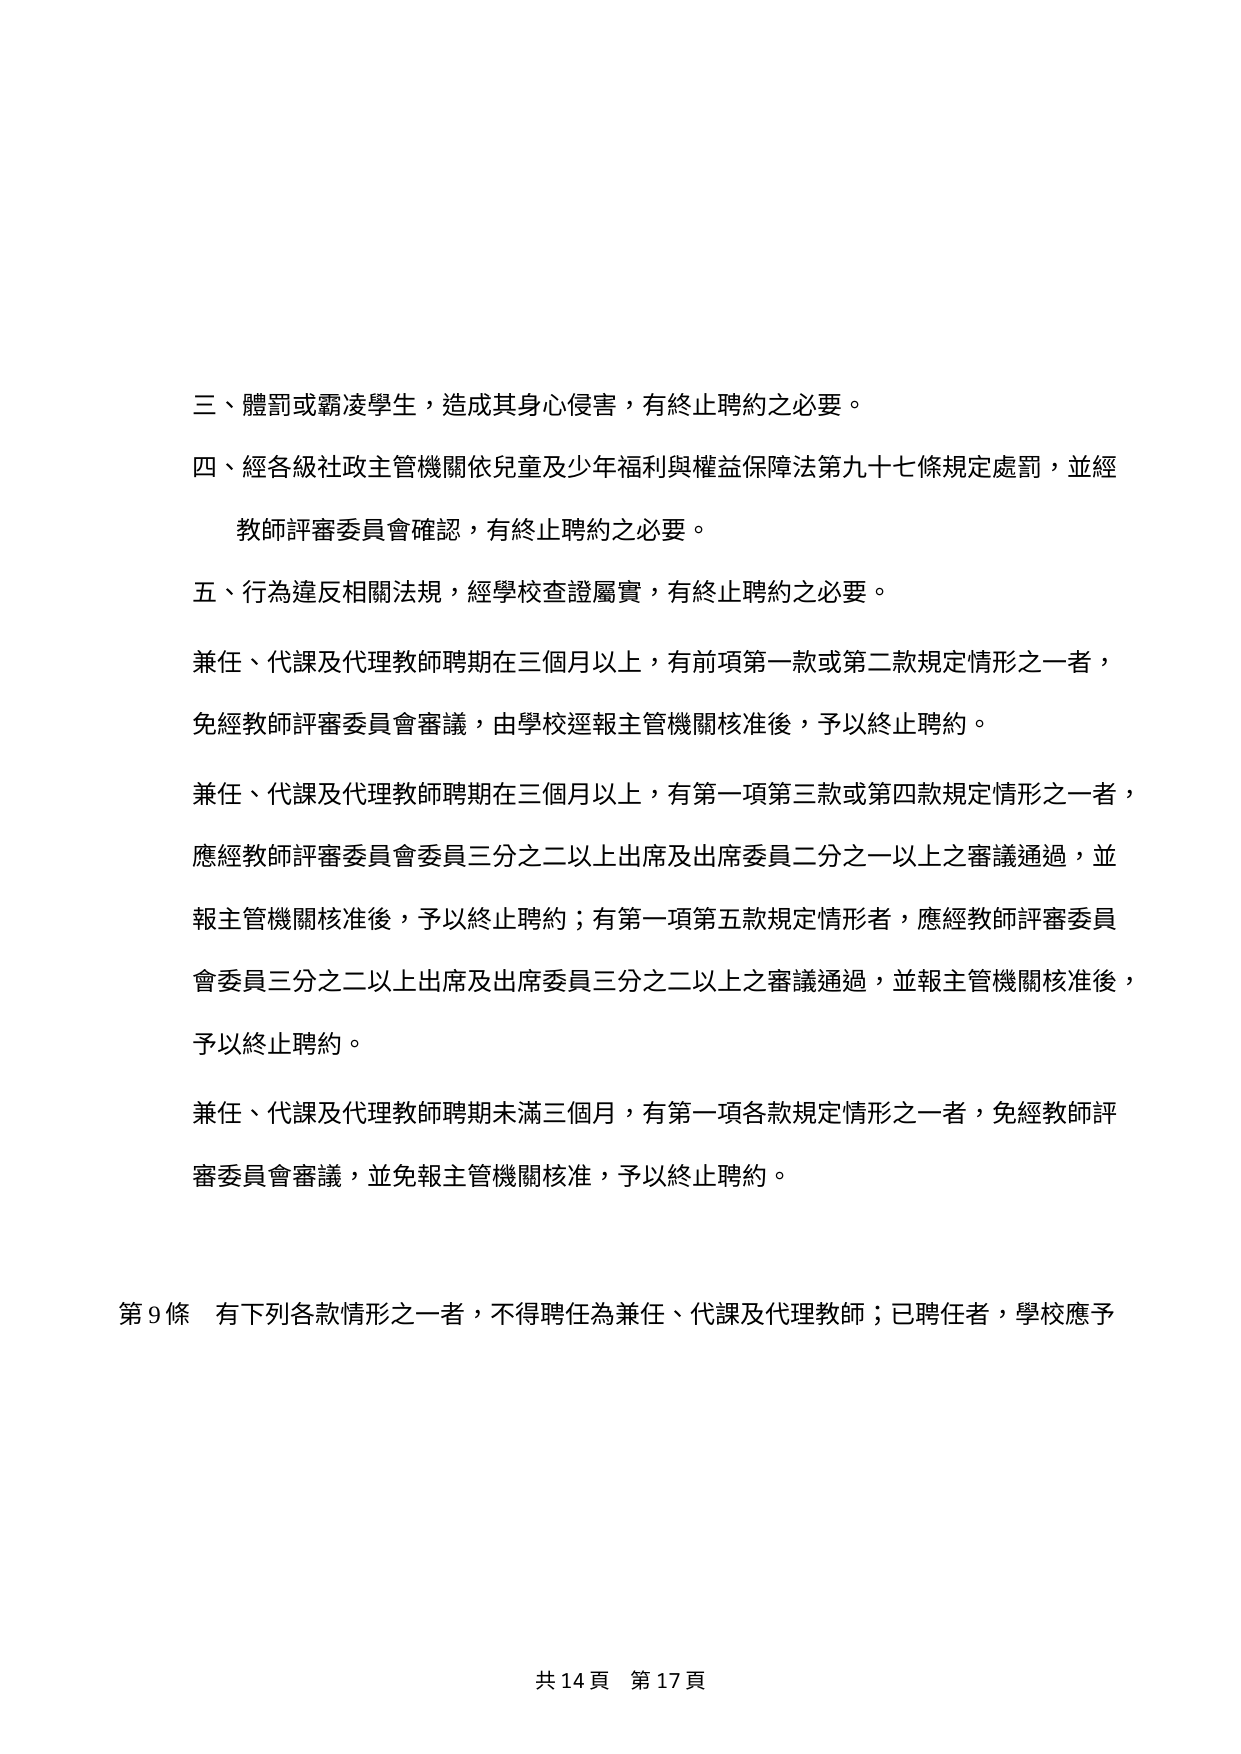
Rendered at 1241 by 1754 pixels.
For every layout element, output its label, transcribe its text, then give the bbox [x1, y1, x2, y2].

text 兼任、代課及代理教師聘期在三個月以上，有第一項第三款或第四款規定情形之一者，應經教師評審委員會委員三分之二以上出席及出席委員二分之一以上之審議通過，並報主管機關核准後，予以終止聘約；有第一項第五款規定情形者，應經教師評審委員會委員三分之二以上出席及出席委員三分之二以上之審議通過，並報主管機關核准後，予以終止聘約。 [192, 751, 1122, 1063]
text 第9條 有下列各款情形之一者，不得聘任為兼任、代課及代理教師；已聘任者，學校應予 [118, 1271, 1122, 1334]
text 兼任、代課及代理教師聘期未滿三個月，有第一項各款規定情形之一者，免經教師評審委員會審議，並免報主管機關核准，予以終止聘約。 [192, 1070, 1122, 1195]
text 五、行為違反相關法規，經學校查證屬實，有終止聘約之必要。 [192, 549, 1122, 612]
text 兼任、代課及代理教師聘期在三個月以上，有前項第一款或第二款規定情形之一者，免經教師評審委員會審議，由學校逕報主管機關核准後，予以終止聘約。 [192, 619, 1122, 744]
text 四、經各級社政主管機關依兒童及少年福利與權益保障法第九十七條規定處罰，並經教師評審委員會確認，有終止聘約之必要。 [192, 424, 1122, 549]
text 三、體罰或霸凌學生，造成其身心侵害，有終止聘約之必要。 [192, 362, 1122, 424]
